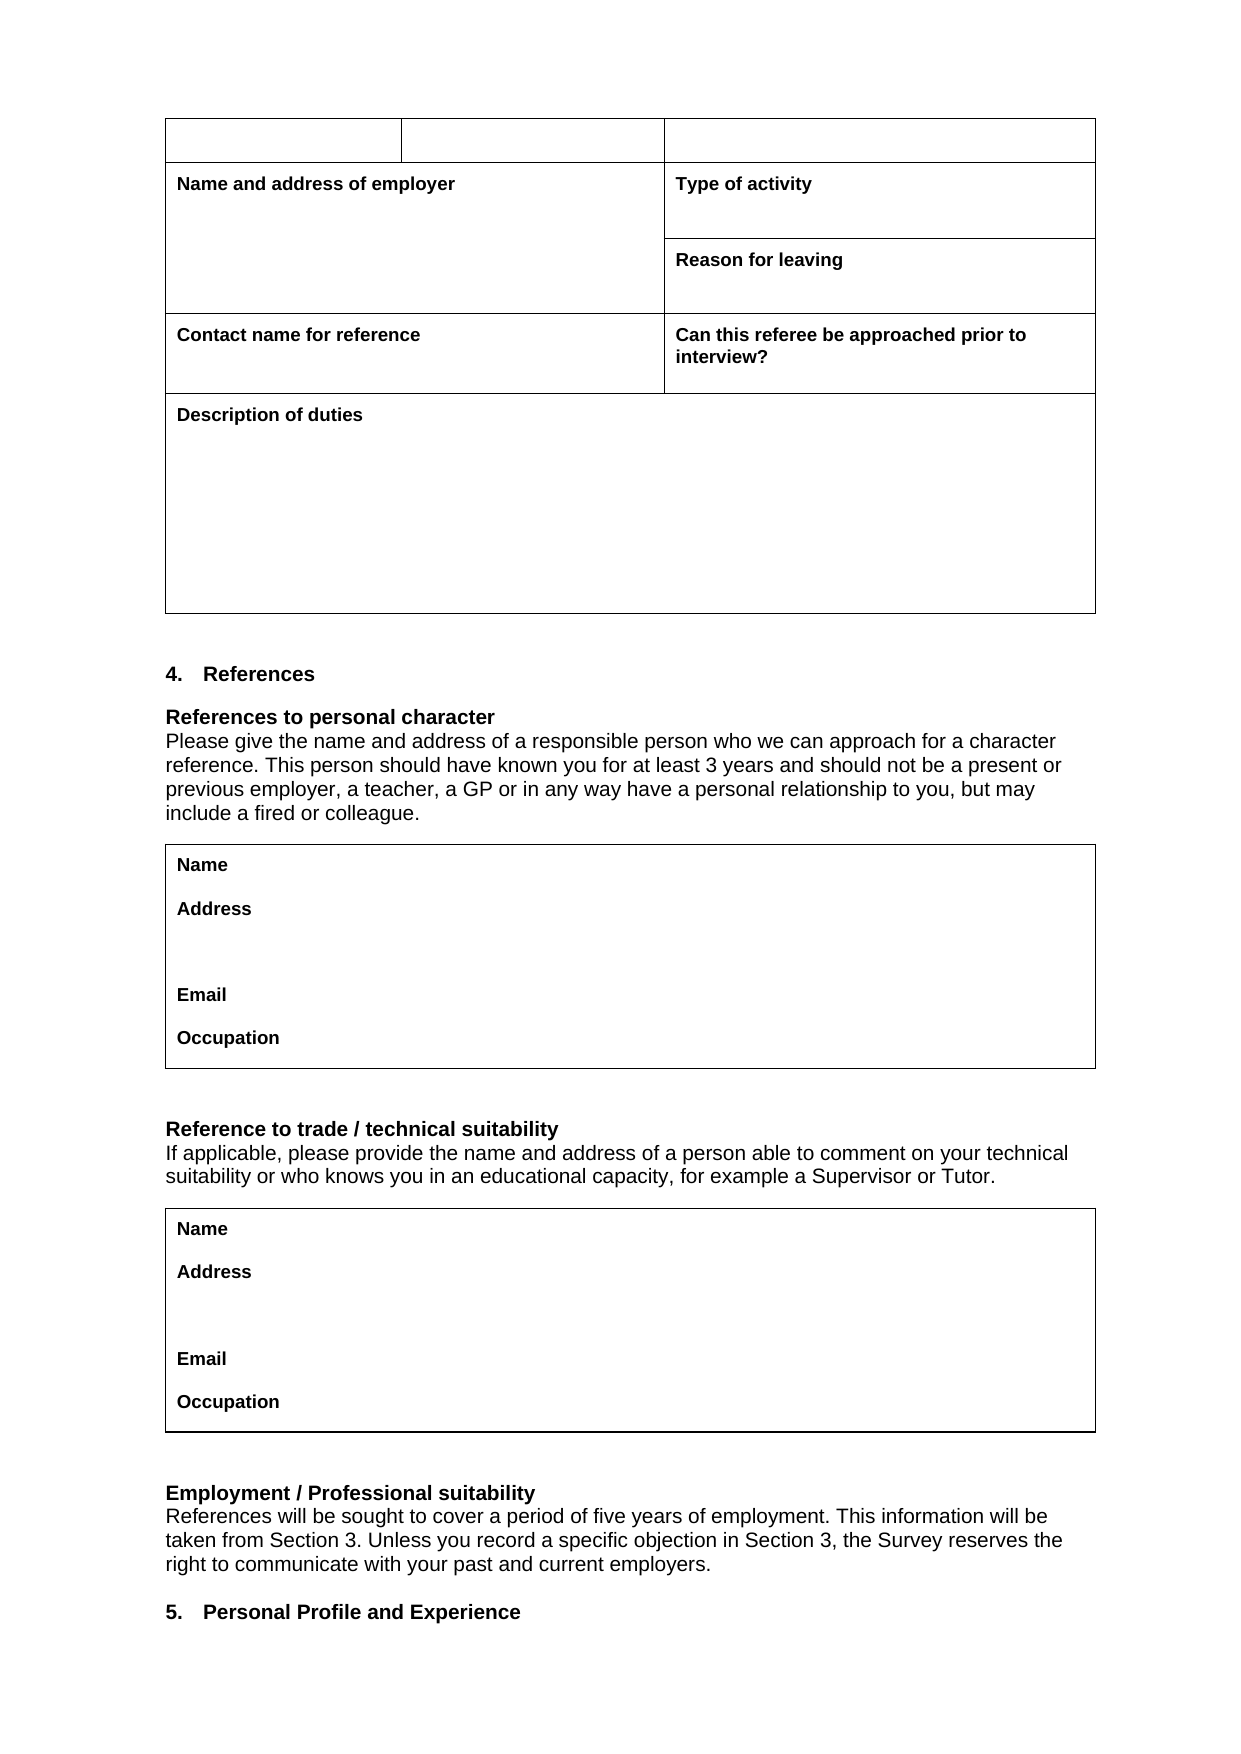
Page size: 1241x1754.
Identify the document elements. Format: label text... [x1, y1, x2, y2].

table_cell Description of duties [166, 394, 1095, 612]
table_cell Name and address of employer [166, 163, 664, 313]
text 4. References [165, 661, 1087, 685]
table_header [665, 119, 1095, 162]
text 5. Personal Profile and Experience [165, 1600, 1087, 1624]
table_cell Type of activity [665, 163, 1095, 238]
table_cell Can this referee be approached prior to interview? [665, 314, 1095, 393]
table_cell Reason for leaving [665, 239, 1095, 313]
table_header Name Address Email Occupation [166, 1209, 364, 1431]
text Please give the name and address of a responsible person who we can approach for a character reference. This person should have known you for at least 3 years and should not be a present or previous employer, a teacher, a GP or in any way have a personal relationship to you, but may include a fired or colleague. [165, 728, 1087, 824]
subtitle References to personal character [165, 704, 1087, 728]
table_cell Contact name for reference [166, 314, 664, 393]
subtitle Reference to trade / technical suitability [165, 1116, 1087, 1140]
table_header [364, 1209, 1095, 1431]
table_header [402, 119, 664, 162]
text References will be sought to cover a period of five years of employment. This information will be taken from Section 3. Unless you record a specific objection in Section 3, the Survey reserves the right to communicate with your past and current employers. [165, 1504, 1087, 1576]
table_header Name Address Email Occupation [166, 845, 364, 1067]
text If applicable, please provide the name and address of a person able to comment on your technical suitability or who knows you in an educational capacity, for example a Supervisor or Tutor. [165, 1140, 1087, 1188]
table_header [166, 119, 401, 162]
table_header [364, 845, 1095, 1067]
subtitle Employment / Professional suitability [165, 1480, 1087, 1504]
